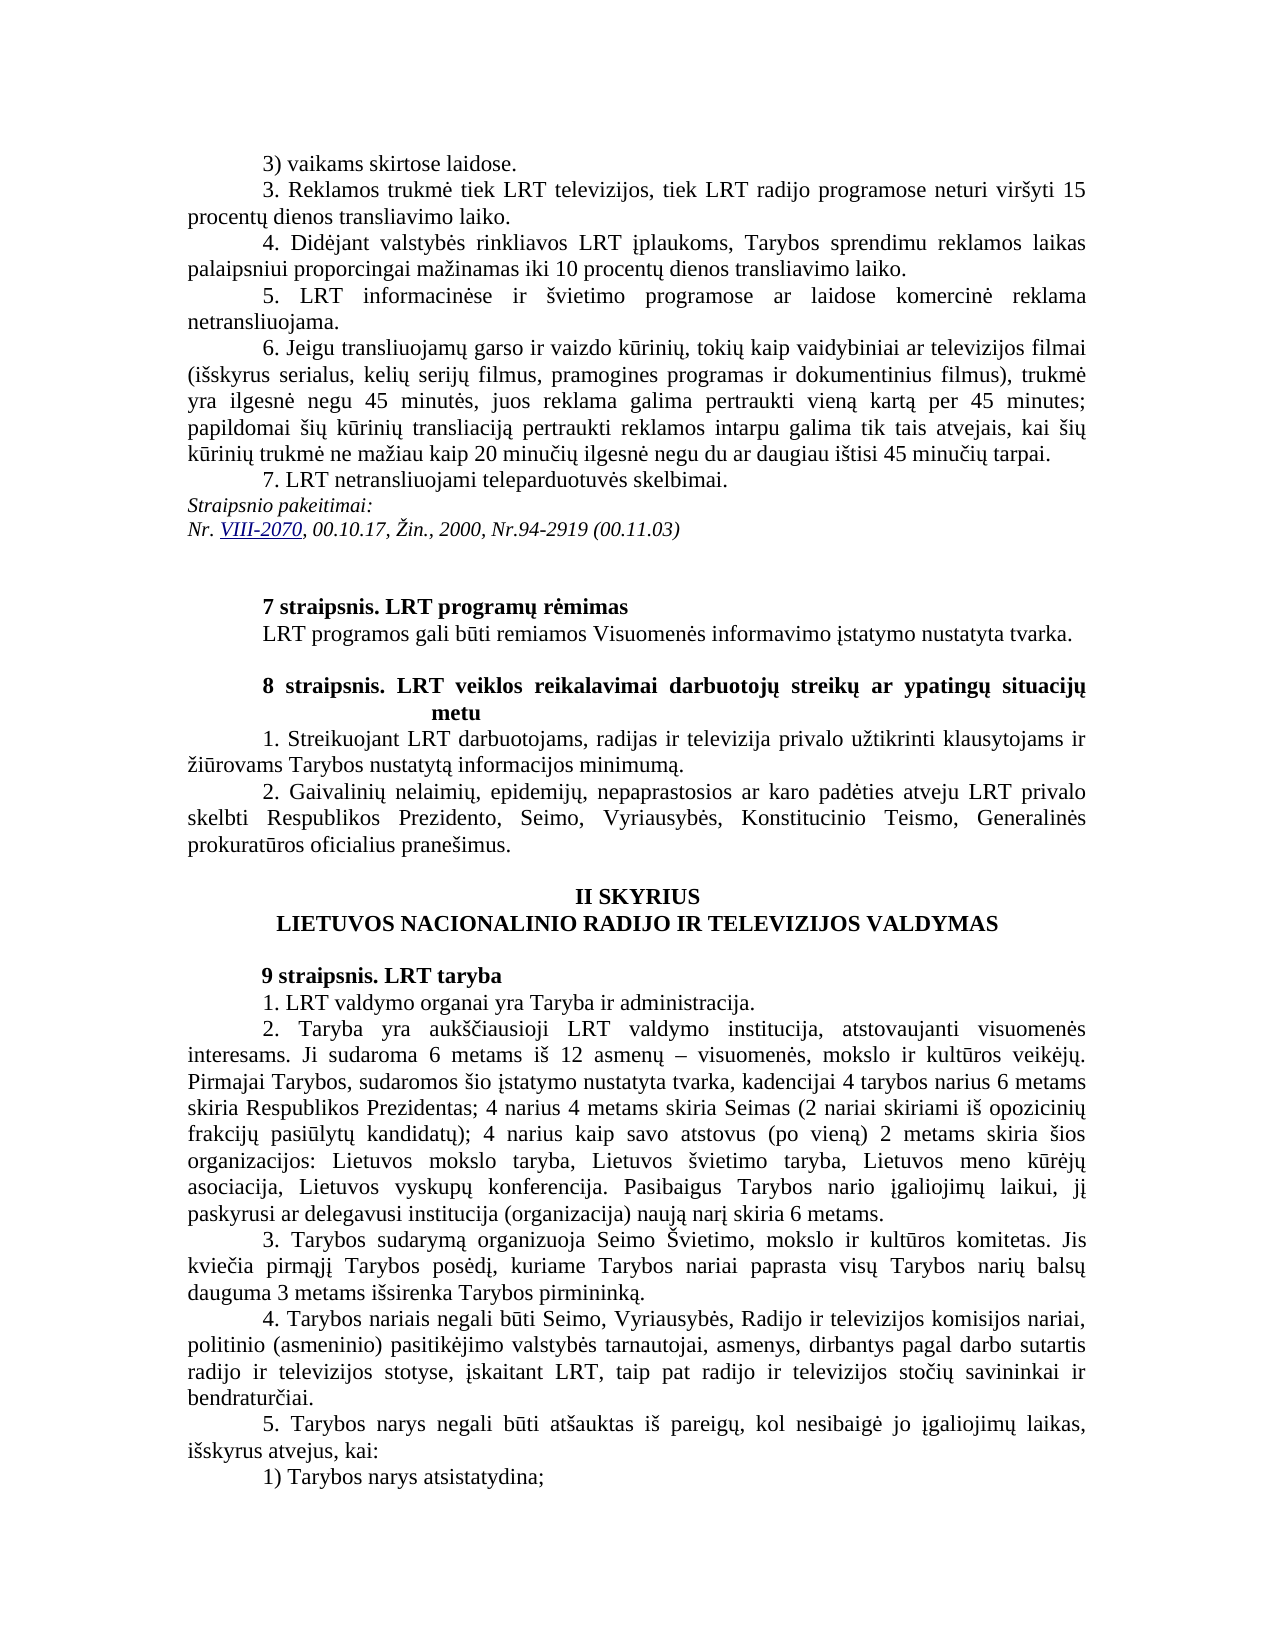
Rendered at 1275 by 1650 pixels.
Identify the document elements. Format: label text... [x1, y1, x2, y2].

text 1) Tarybos narys atsistatydina; [187, 1463, 1087, 1489]
text LRT programos gali būti remiamos Visuomenės informavimo įstatymo nustatyta tvarka. [187, 620, 1087, 646]
text 4. Tarybos nariais negali būti Seimo, Vyriausybės, Radijo ir televizijos komisijos nariai, politinio (asmeninio) pasitikėjimo valstybės tarnautojai, asmenys, dirbantys pagal darbo sutartis radijo ir televizijos stotyse, įskaitant LRT, taip pat radijo ir televizijos stočių savininkai ir bendraturčiai. [187, 1305, 1087, 1410]
text 6. Jeigu transliuojamų garso ir vaizdo kūrinių, tokių kaip vaidybiniai ar televizijos filmai (išskyrus serialus, kelių serijų filmus, pramogines programas ir dokumentinius filmus), trukmė yra ilgesnė negu 45 minutės, juos reklama galima pertraukti vieną kartą per 45 minutes; papildomai šių kūrinių transliaciją pertraukti reklamos intarpu galima tik tais atvejais, kai šių kūrinių trukmė ne mažiau kaip 20 minučių ilgesnė negu du ar daugiau ištisi 45 minučių tarpai. [187, 334, 1087, 466]
text 7. LRT netransliuojami teleparduotuvės skelbimai. [187, 466, 1087, 493]
text 4. Didėjant valstybės rinkliavos LRT įplaukoms, Tarybos sprendimu reklamos laikas palaipsniui proporcingai mažinamas iki 10 procentų dienos transliavimo laiko. [187, 229, 1087, 282]
text 2. Gaivalinių nelaimių, epidemijų, nepaprastosios ar karo padėties atveju LRT privalo skelbti Respublikos Prezidento, Seimo, Vyriausybės, Konstitucinio Teismo, Generalinės prokuratūros oficialius pranešimus. [187, 778, 1087, 857]
text 1. LRT valdymo organai yra Taryba ir administracija. [187, 989, 1087, 1015]
text 5. LRT informacinėse ir švietimo programose ar laidose komercinė reklama netransliuojama. [187, 282, 1087, 334]
text 8 straipsnis. LRT veiklos reikalavimai darbuotojų streikų ar ypatingų situacijų metu [262, 672, 1087, 725]
text 7 straipsnis. LRT programų rėmimas [187, 593, 1087, 620]
text II SKYRIUS [187, 883, 1087, 910]
text LIETUVOS NACIONALINIO RADIJO IR TELEVIZIJOS VALDYMAS [187, 910, 1087, 936]
text 9 straipsnis. LRT taryba [187, 962, 1087, 989]
text 3) vaikams skirtose laidose. [187, 150, 1087, 176]
text 5. Tarybos narys negali būti atšauktas iš pareigų, kol nesibaigė jo įgaliojimų laikas, išskyrus atvejus, kai: [187, 1410, 1087, 1463]
text Nr. VIII-2070, 00.10.17, Žin., 2000, Nr.94-2919 (00.11.03) [187, 517, 1087, 541]
text Straipsnio pakeitimai: [187, 493, 1087, 517]
text 3. Tarybos sudarymą organizuoja Seimo Švietimo, mokslo ir kultūros komitetas. Jis kviečia pirmąjį Tarybos posėdį, kuriame Tarybos nariai paprasta visų Tarybos narių balsų dauguma 3 metams išsirenka Tarybos pirmininką. [187, 1226, 1087, 1305]
text 3. Reklamos trukmė tiek LRT televizijos, tiek LRT radijo programose neturi viršyti 15 procentų dienos transliavimo laiko. [187, 176, 1087, 229]
text 2. Taryba yra aukščiausioji LRT valdymo institucija, atstovaujanti visuomenės interesams. Ji sudaroma 6 metams iš 12 asmenų – visuomenės, mokslo ir kultūros veikėjų. Pirmajai Tarybos, sudaromos šio įstatymo nustatyta tvarka, kadencijai 4 tarybos narius 6 metams skiria Respublikos Prezidentas; 4 narius 4 metams skiria Seimas (2 nariai skiriami iš opozicinių frakcijų pasiūlytų kandidatų); 4 narius kaip savo atstovus (po vieną) 2 metams skiria šios organizacijos: Lietuvos mokslo taryba, Lietuvos švietimo taryba, Lietuvos meno kūrėjų asociacija, Lietuvos vyskupų konferencija. Pasibaigus Tarybos nario įgaliojimų laikui, jį paskyrusi ar delegavusi institucija (organizacija) naują narį skiria 6 metams. [187, 1015, 1087, 1226]
text 1. Streikuojant LRT darbuotojams, radijas ir televizija privalo užtikrinti klausytojams ir žiūrovams Tarybos nustatytą informacijos minimumą. [187, 725, 1087, 778]
